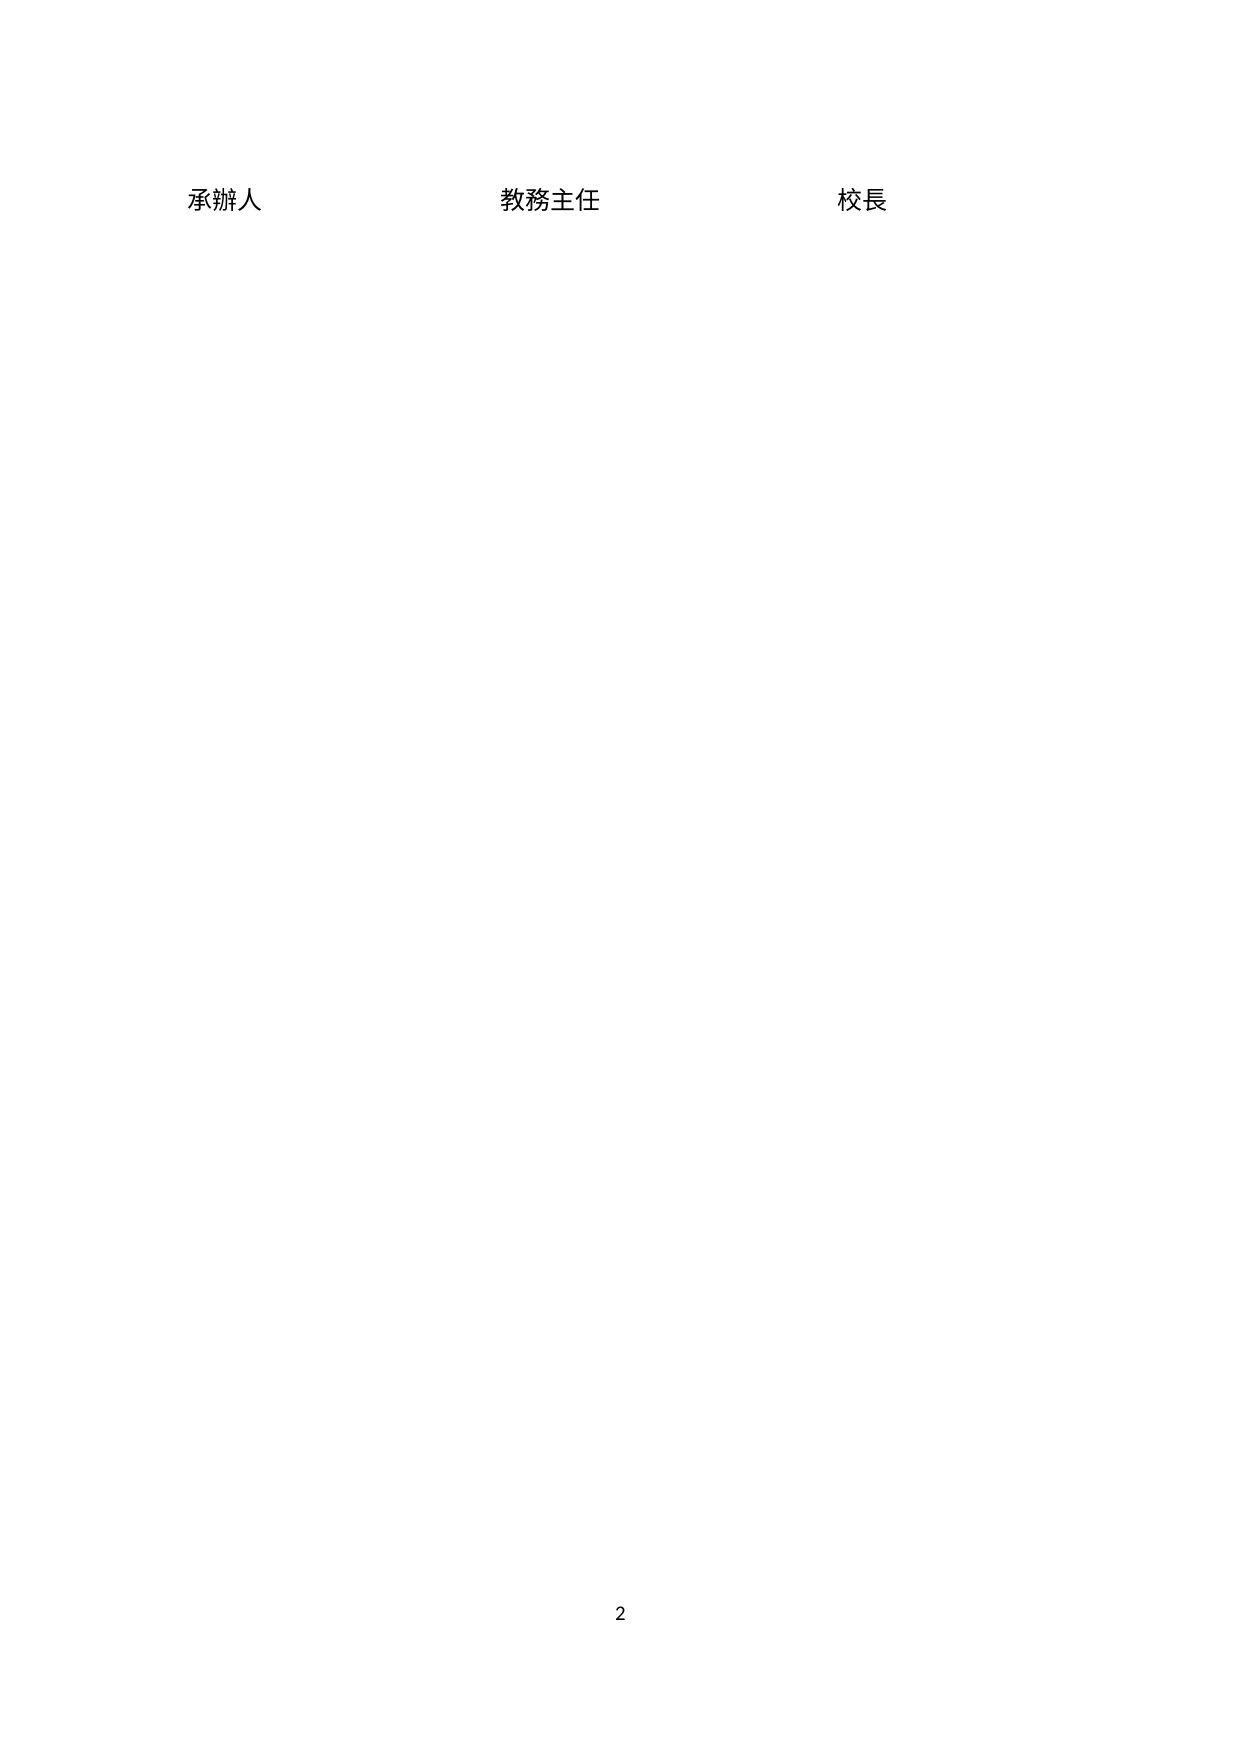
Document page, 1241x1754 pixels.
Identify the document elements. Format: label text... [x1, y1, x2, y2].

text 承辦人 教務主任 校長 [187, 157, 1053, 219]
